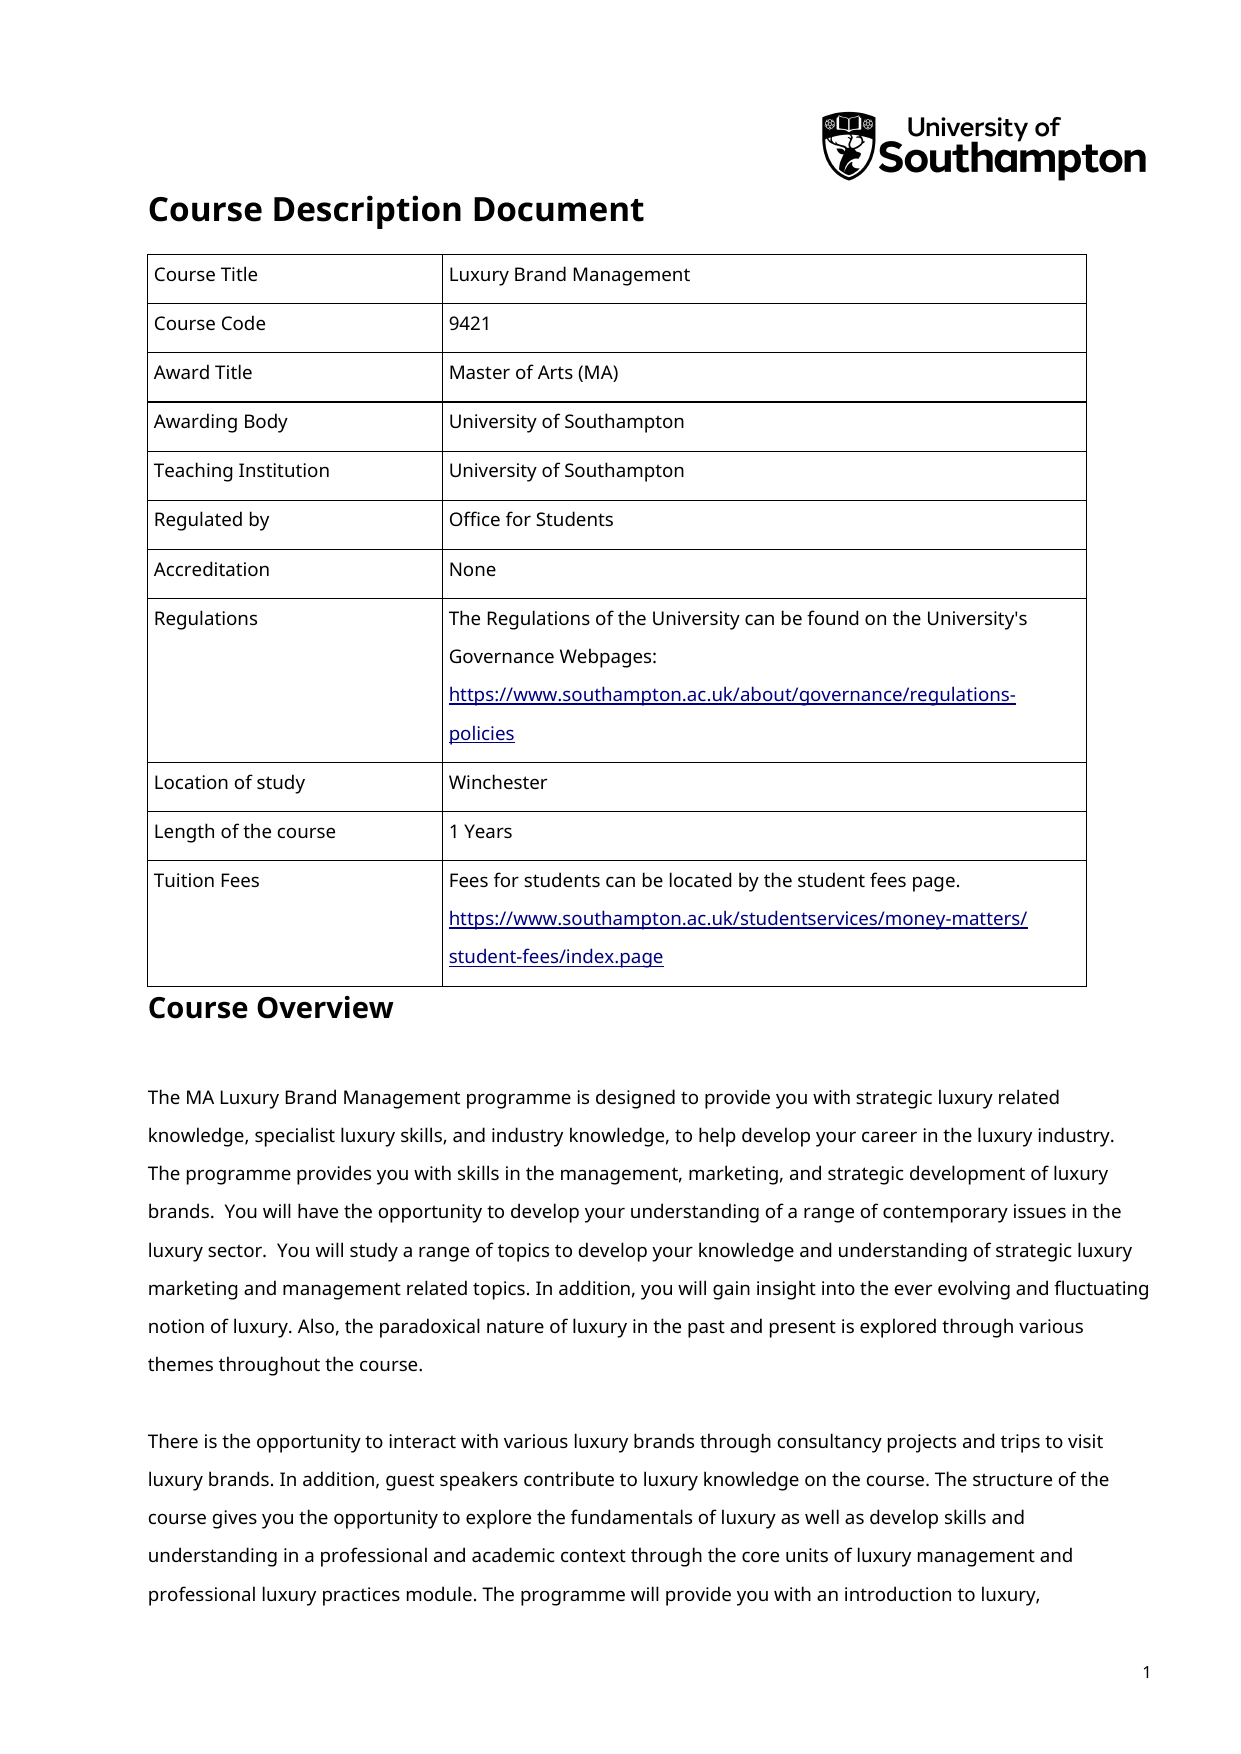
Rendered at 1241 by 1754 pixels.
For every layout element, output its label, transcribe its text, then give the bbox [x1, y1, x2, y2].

table_cell Master of Arts (MA) [443, 353, 1086, 401]
table_cell Teaching Institution [148, 452, 442, 500]
table_cell Winchester [443, 763, 1086, 811]
table_cell Length of the course [148, 812, 442, 860]
table_cell Location of study [148, 763, 442, 811]
table_cell Tuition Fees [148, 861, 442, 986]
table_cell Regulations [148, 599, 442, 762]
table_cell Regulated by [148, 501, 442, 549]
table_cell The Regulations of the University can be found on the University's Governance Webpages: https://www.southampton.ac.uk/about/governance/regulations-policies [443, 599, 1086, 762]
table_cell University of Southampton [443, 403, 1086, 451]
table_cell Course Code [148, 304, 442, 352]
table_cell None [443, 550, 1086, 598]
subtitle Course Overview [148, 987, 1152, 1027]
table_cell Award Title [148, 353, 442, 401]
subtitle Course Description Document [148, 186, 1152, 231]
table_cell 9421 [443, 304, 1086, 352]
table_cell University of Southampton [443, 452, 1086, 500]
table_cell Office for Students [443, 501, 1086, 549]
table_cell Fees for students can be located by the student fees page. https://www.southampton.ac.uk/studentservices/money-matters/student-fees/index.page [443, 861, 1086, 986]
text The MA Luxury Brand Management programme is designed to provide you with strategic luxury related knowledge, specialist luxury skills, and industry knowledge, to help develop your career in the luxury industry. The programme provides you with skills in the management, marketing, and strategic development of luxury brands. You will have the opportunity to develop your understanding of a range of contemporary issues in the luxury sector. You will study a range of topics to develop your knowledge and understanding of strategic luxury marketing and management related topics. In addition, you will gain insight into the ever evolving and fluctuating notion of luxury. Also, the paradoxical nature of luxury in the past and present is explored through various themes throughout the course. There is the opportunity to interact with various luxury brands through consultancy projects and trips to visit luxury brands. In addition, guest speakers contribute to luxury knowledge on the course. The structure of the course gives you the opportunity to explore the fundamentals of luxury as well as develop skills and understanding in a professional and academic context through the core units of luxury management and professional luxury practices module. The programme will provide you with an introduction to luxury, [148, 1084, 1152, 1606]
table_cell Awarding Body [148, 403, 442, 451]
table_cell Accreditation [148, 550, 442, 598]
table_header Course Title [148, 255, 442, 303]
table_header Luxury Brand Management [443, 255, 1086, 303]
table_cell 1 Years [443, 812, 1086, 860]
